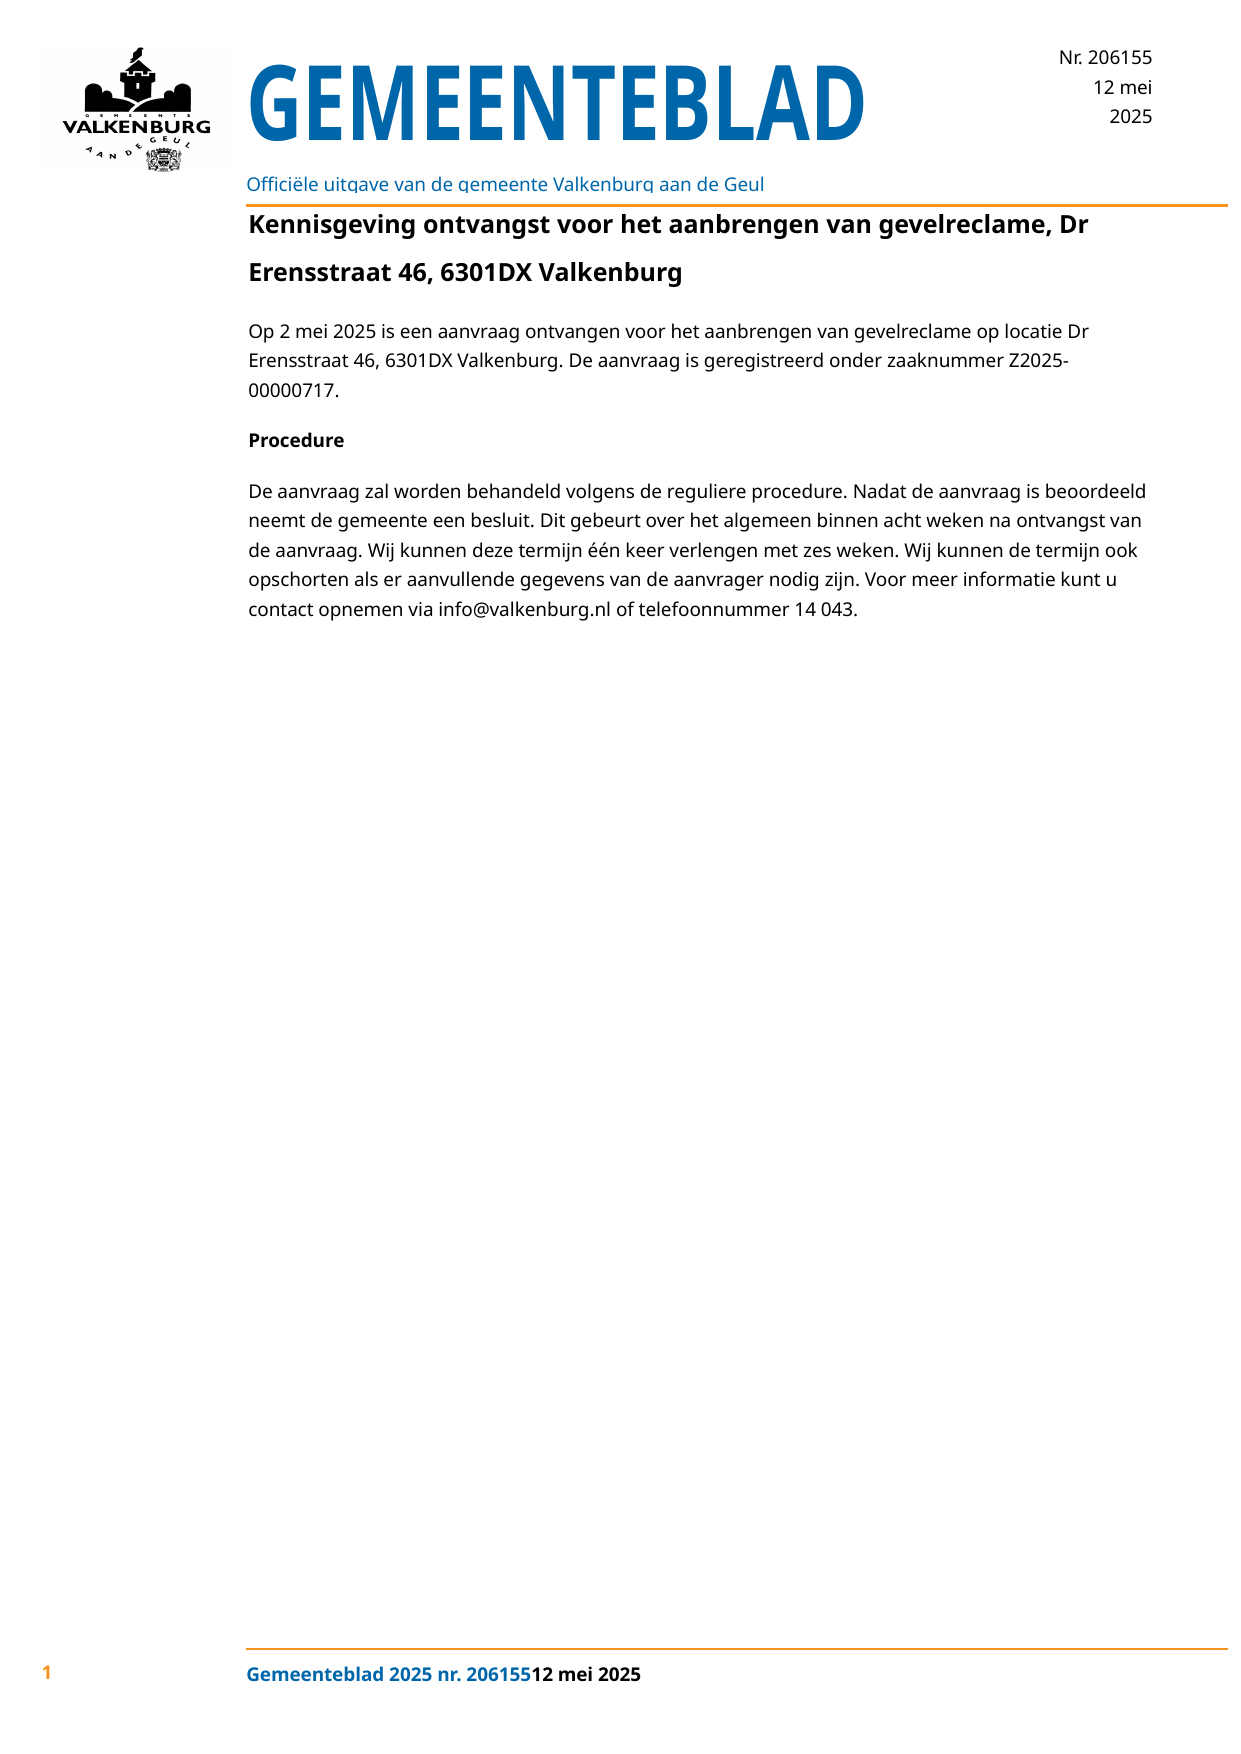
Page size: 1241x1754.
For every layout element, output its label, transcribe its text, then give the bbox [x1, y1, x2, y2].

text Procedure [248, 427, 1152, 453]
picture [41, 47, 231, 172]
text De aanvraag zal worden behandeld volgens de reguliere procedure. Nadat de aanvraag is beoordeeld neemt de gemeente een besluit. Dit gebeurt over het algemeen binnen acht weken na ontvangst van de aanvraag. Wij kunnen deze termijn één keer verlengen met zes weken. Wij kunnen de termijn ook opschorten als er aanvullende gegevens van de aanvrager nodig zijn. Voor meer informatie kunt u contact opnemen via info@valkenburg.nl of telefoonnummer 14 043. [248, 478, 1152, 622]
text Kennisgeving ontvangst voor het aanbrengen van gevelreclame, Dr Erensstraat 46, 6301DX Valkenburg [248, 207, 1152, 288]
text Op 2 mei 2025 is een aanvraag ontvangen voor het aanbrengen van gevelreclame op locatie Dr Erensstraat 46, 6301DX Valkenburg. De aanvraag is geregistreerd onder zaaknummer Z2025-00000717. [248, 318, 1152, 403]
